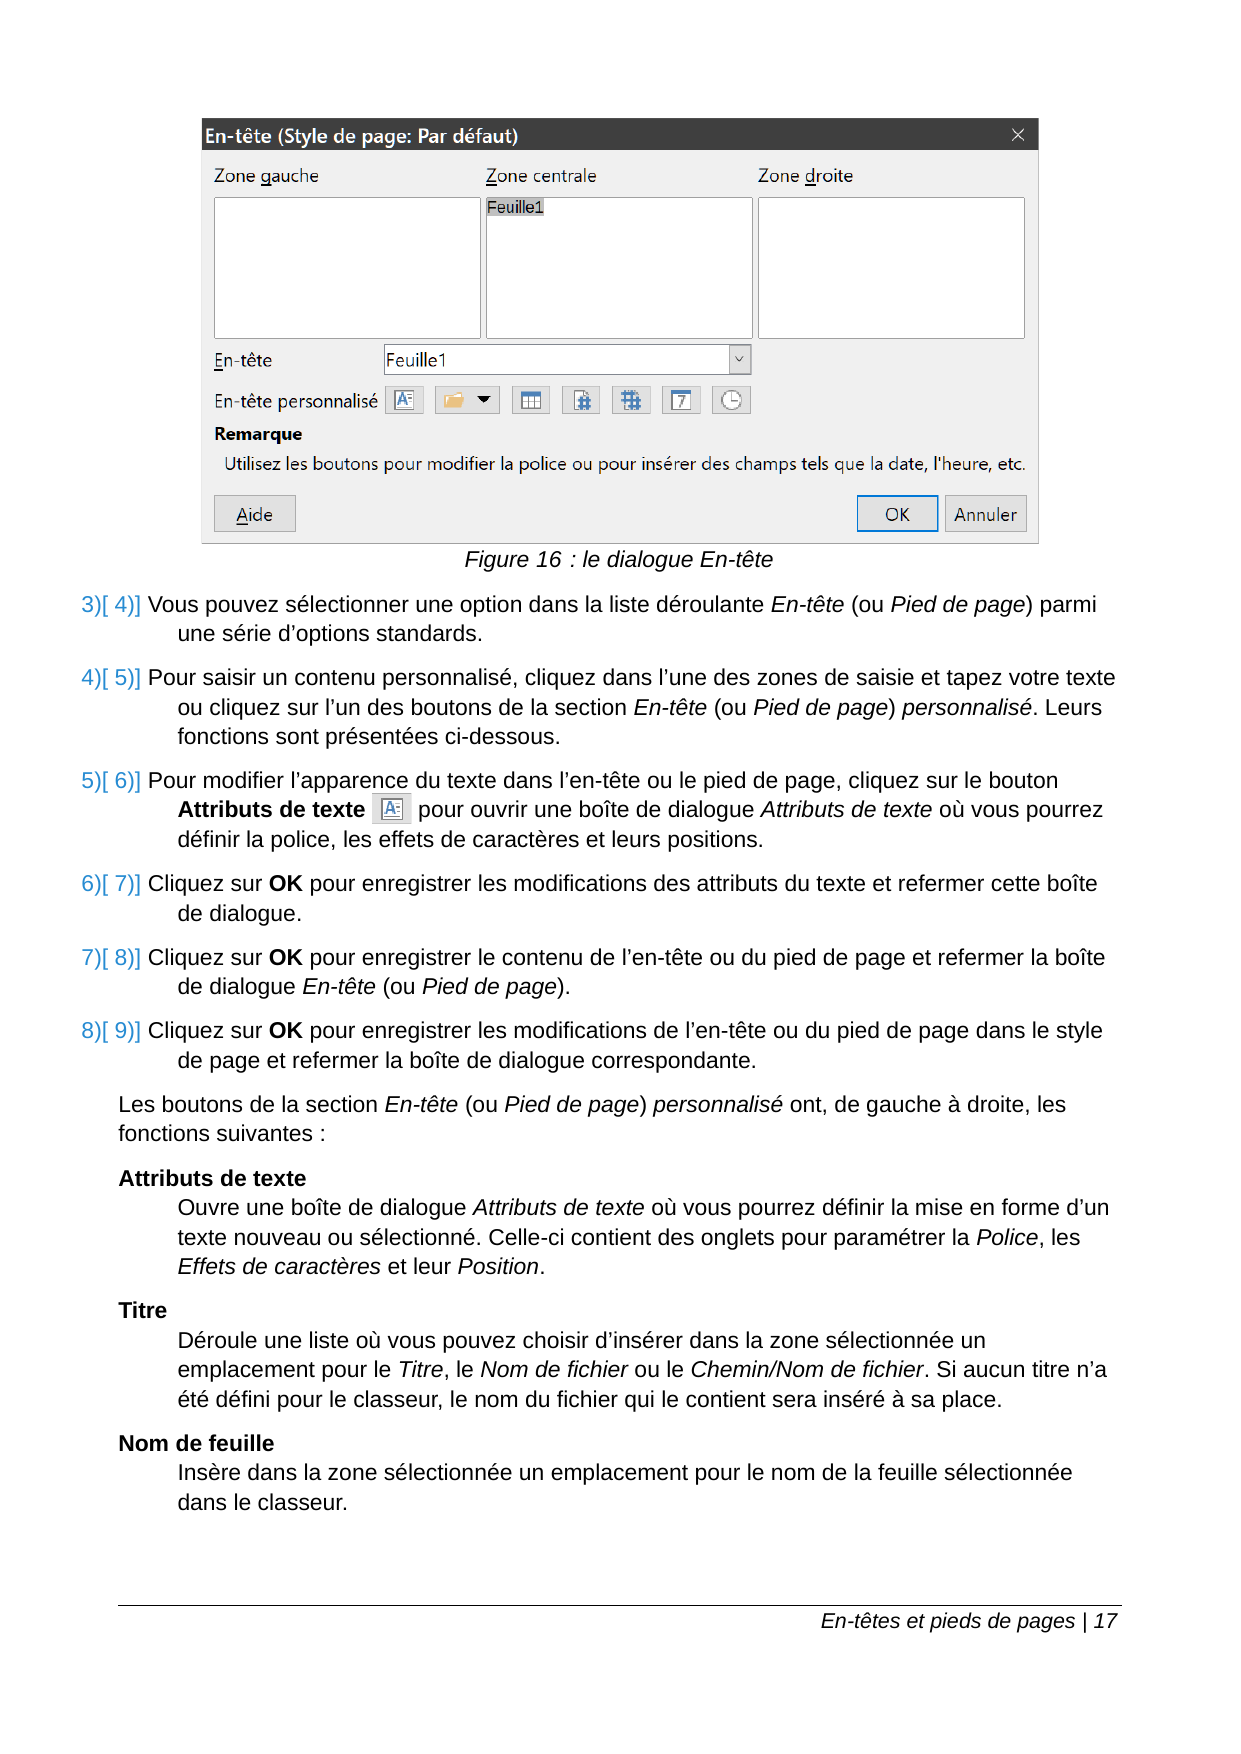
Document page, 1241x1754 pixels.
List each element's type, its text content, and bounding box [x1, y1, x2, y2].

list Vous pouvez sélectionner une option dans la liste déroulante En-tête (ou Pied de page) parmi une série d’options standards. [148, 588, 1122, 647]
list Cliquez sur OK pour enregistrer les modifications des attributs du texte et refermer cette boîte de dialogue. [148, 867, 1122, 926]
list Pour saisir un contenu personnalisé, cliquez dans l’une des zones de saisie et tapez votre texte ou cliquez sur l’un des boutons de la section En-tête (ou Pied de page) personnalisé. Leurs fonctions sont présentées ci-dessous. [148, 661, 1122, 749]
list Pour modifier l’apparence du texte dans l’en-tête ou le pied de page, cliquez sur le bouton Attributs de texte pour ouvrir une boîte de dialogue Attributs de texte où vous pourrez définir la police, les effets de caractères et leurs positions. [148, 764, 1122, 853]
picture [372, 793, 412, 824]
list Insère dans la zone sélectionnée un emplacement pour le nom de la feuille sélectionnée dans le classeur. [177, 1456, 1122, 1515]
text Figure 16 : le dialogue En-tête [118, 543, 1122, 573]
list Cliquez sur OK pour enregistrer les modifications de l’en-tête ou du pied de page dans le style de page et refermer la boîte de dialogue correspondante. [148, 1014, 1122, 1073]
subtitle Nom de feuille [118, 1427, 1122, 1456]
list Ouvre une boîte de dialogue Attributs de texte où vous pourrez définir la mise en forme d’un texte nouveau ou sélectionné. Celle-ci contient des onglets pour paramétrer la Police, les Effets de caractères et leur Position. [177, 1191, 1122, 1279]
picture [201, 118, 1039, 544]
list Cliquez sur OK pour enregistrer le contenu de l’en-tête ou du pied de page et refermer la boîte de dialogue En-tête (ou Pied de page). [148, 941, 1122, 1000]
text Les boutons de la section En-tête (ou Pied de page) personnalisé ont, de gauche à droite, les fonctions suivantes : [118, 1088, 1122, 1147]
list Déroule une liste où vous pouvez choisir d’insérer dans la zone sélectionnée un emplacement pour le Titre, le Nom de fichier ou le Chemin/Nom de fichier. Si aucun titre n’a été défini pour le classeur, le nom du fichier qui le contient sera inséré à sa place. [177, 1323, 1122, 1412]
subtitle Titre [118, 1294, 1122, 1323]
subtitle Attributs de texte [118, 1161, 1122, 1191]
